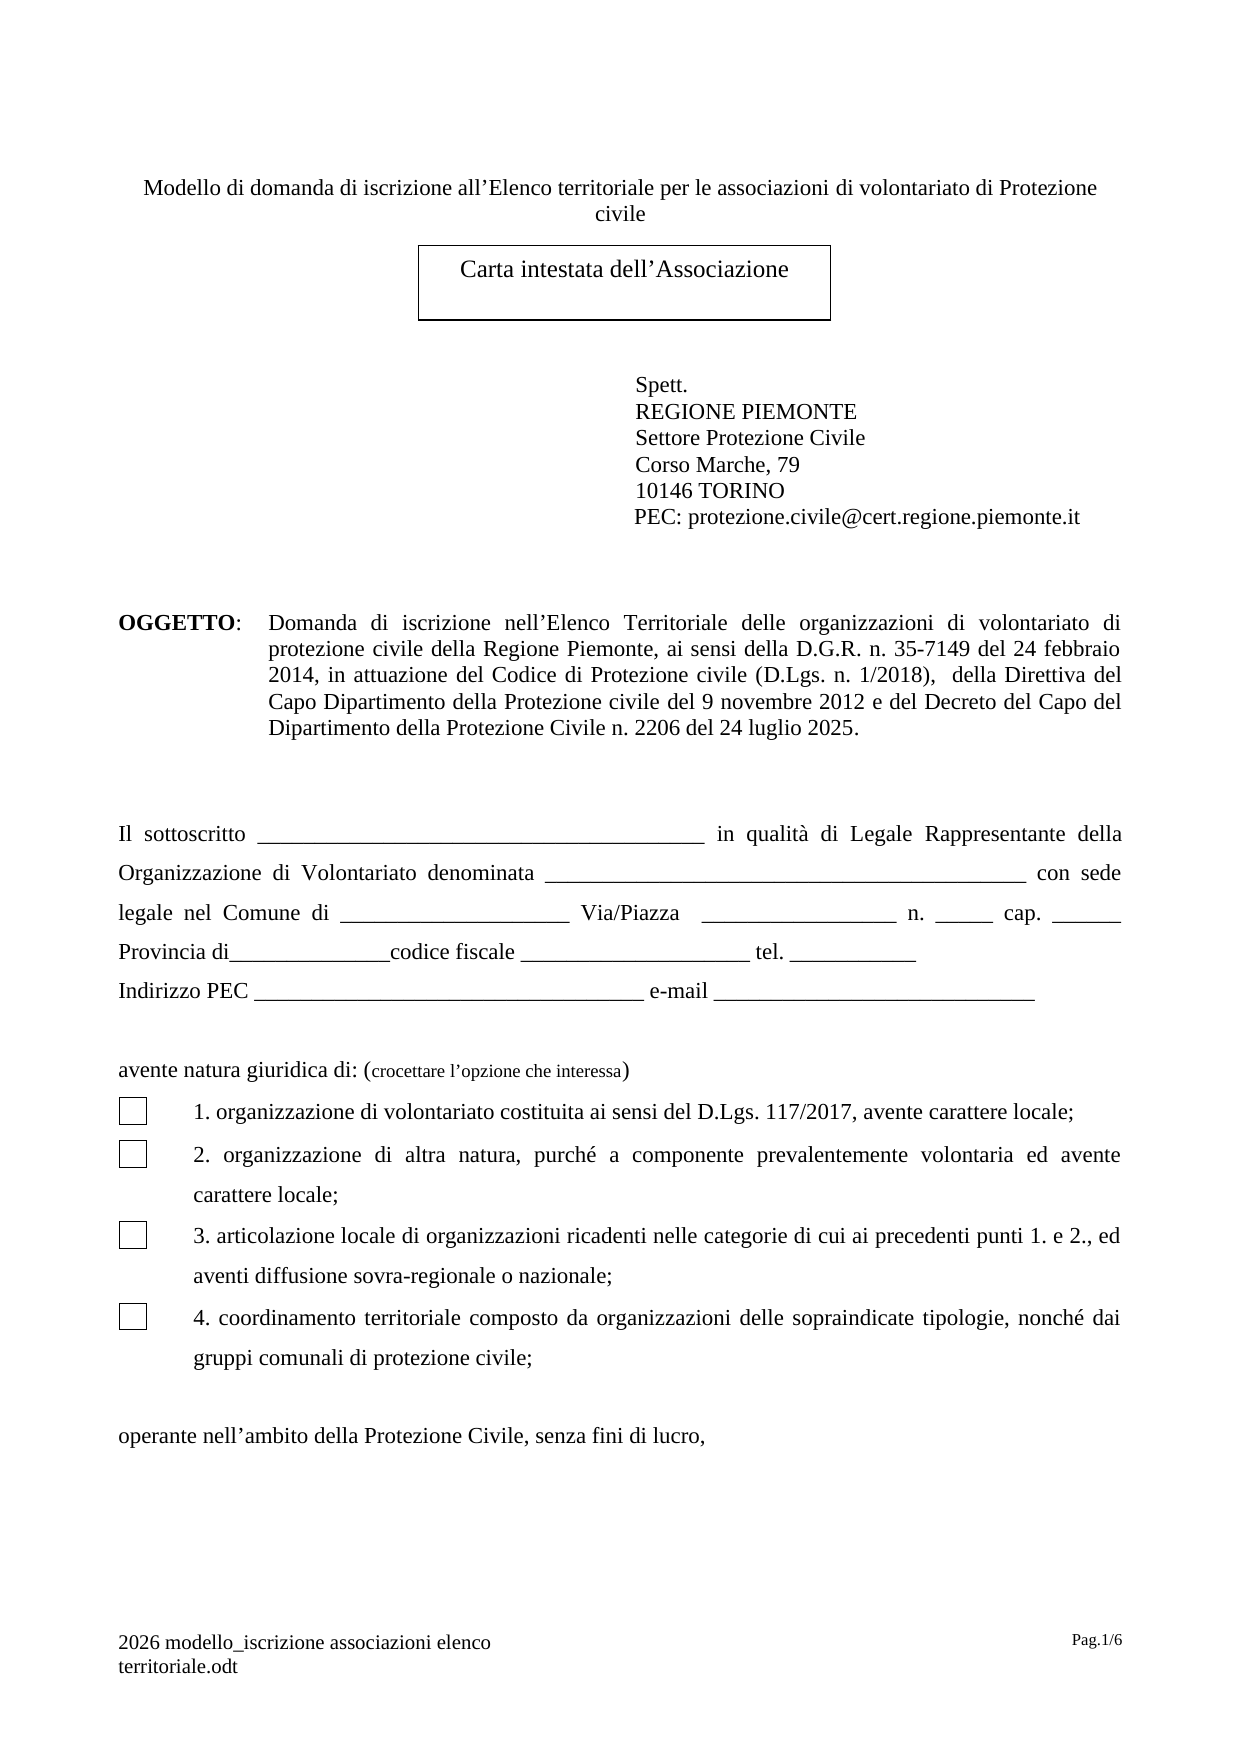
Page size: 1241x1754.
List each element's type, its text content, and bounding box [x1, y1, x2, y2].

text 1. organizzazione di volontariato costituita ai sensi del D.Lgs. 117/2017, avente carattere locale; [118, 1096, 1122, 1125]
text 2. organizzazione di altra natura, purché a componente prevalentemente volontaria ed avente carattere locale; [118, 1139, 1122, 1207]
text Modello di domanda di iscrizione all’Elenco territoriale per le associazioni di volontariato di Protezione civile [118, 174, 1122, 227]
text PEC: protezione.civile@cert.regione.piemonte.it [485, 503, 1122, 530]
text 3. articolazione locale di organizzazioni ricadenti nelle categorie di cui ai precedenti punti 1. e 2., ed aventi diffusione sovra-regionale o nazionale; [118, 1220, 1122, 1289]
text operante nell’ambito della Protezione Civile, senza fini di lucro, [118, 1423, 1122, 1449]
text Spett. [635, 372, 1122, 398]
text Il sottoscritto _______________________________________ in qualità di Legale Rappresentante della Organizzazione di Volontariato denominata __________________________________________ con sede legale nel Comune di ____________________ Via/Piazza _________________ n. _____ cap. ______ Provincia di______________codice fiscale ____________________ tel. ___________ [118, 819, 1122, 964]
text Corso Marche, 79 [635, 451, 1122, 477]
text Carta intestata dell’Associazione [434, 254, 815, 282]
text 4. coordinamento territoriale composto da organizzazioni delle sopraindicate tipologie, nonché dai gruppi comunali di protezione civile; [118, 1302, 1122, 1370]
text Indirizzo PEC __________________________________ e-mail ____________________________ [118, 977, 1122, 1004]
text REGIONE PIEMONTE [635, 398, 1122, 424]
text avente natura giuridica di: (crocettare l’opzione che interessa) [118, 1056, 1122, 1083]
text OGGETTO: Domanda di iscrizione nell’Elenco Territoriale delle organizzazioni di volontariato di protezione civile della Regione Piemonte, ai sensi della D.G.R. n. 35-7149 del 24 febbraio 2014, in attuazione del Codice di Protezione civile (D.Lgs. n. 1/2018), della Direttiva del Capo Dipartimento della Protezione civile del 9 novembre 2012 e del Decreto del Capo del Dipartimento della Protezione Civile n. 2206 del 24 luglio 2025. [118, 609, 1122, 741]
text Settore Protezione Civile [635, 424, 1122, 451]
text 10146 TORINO [635, 477, 1122, 503]
